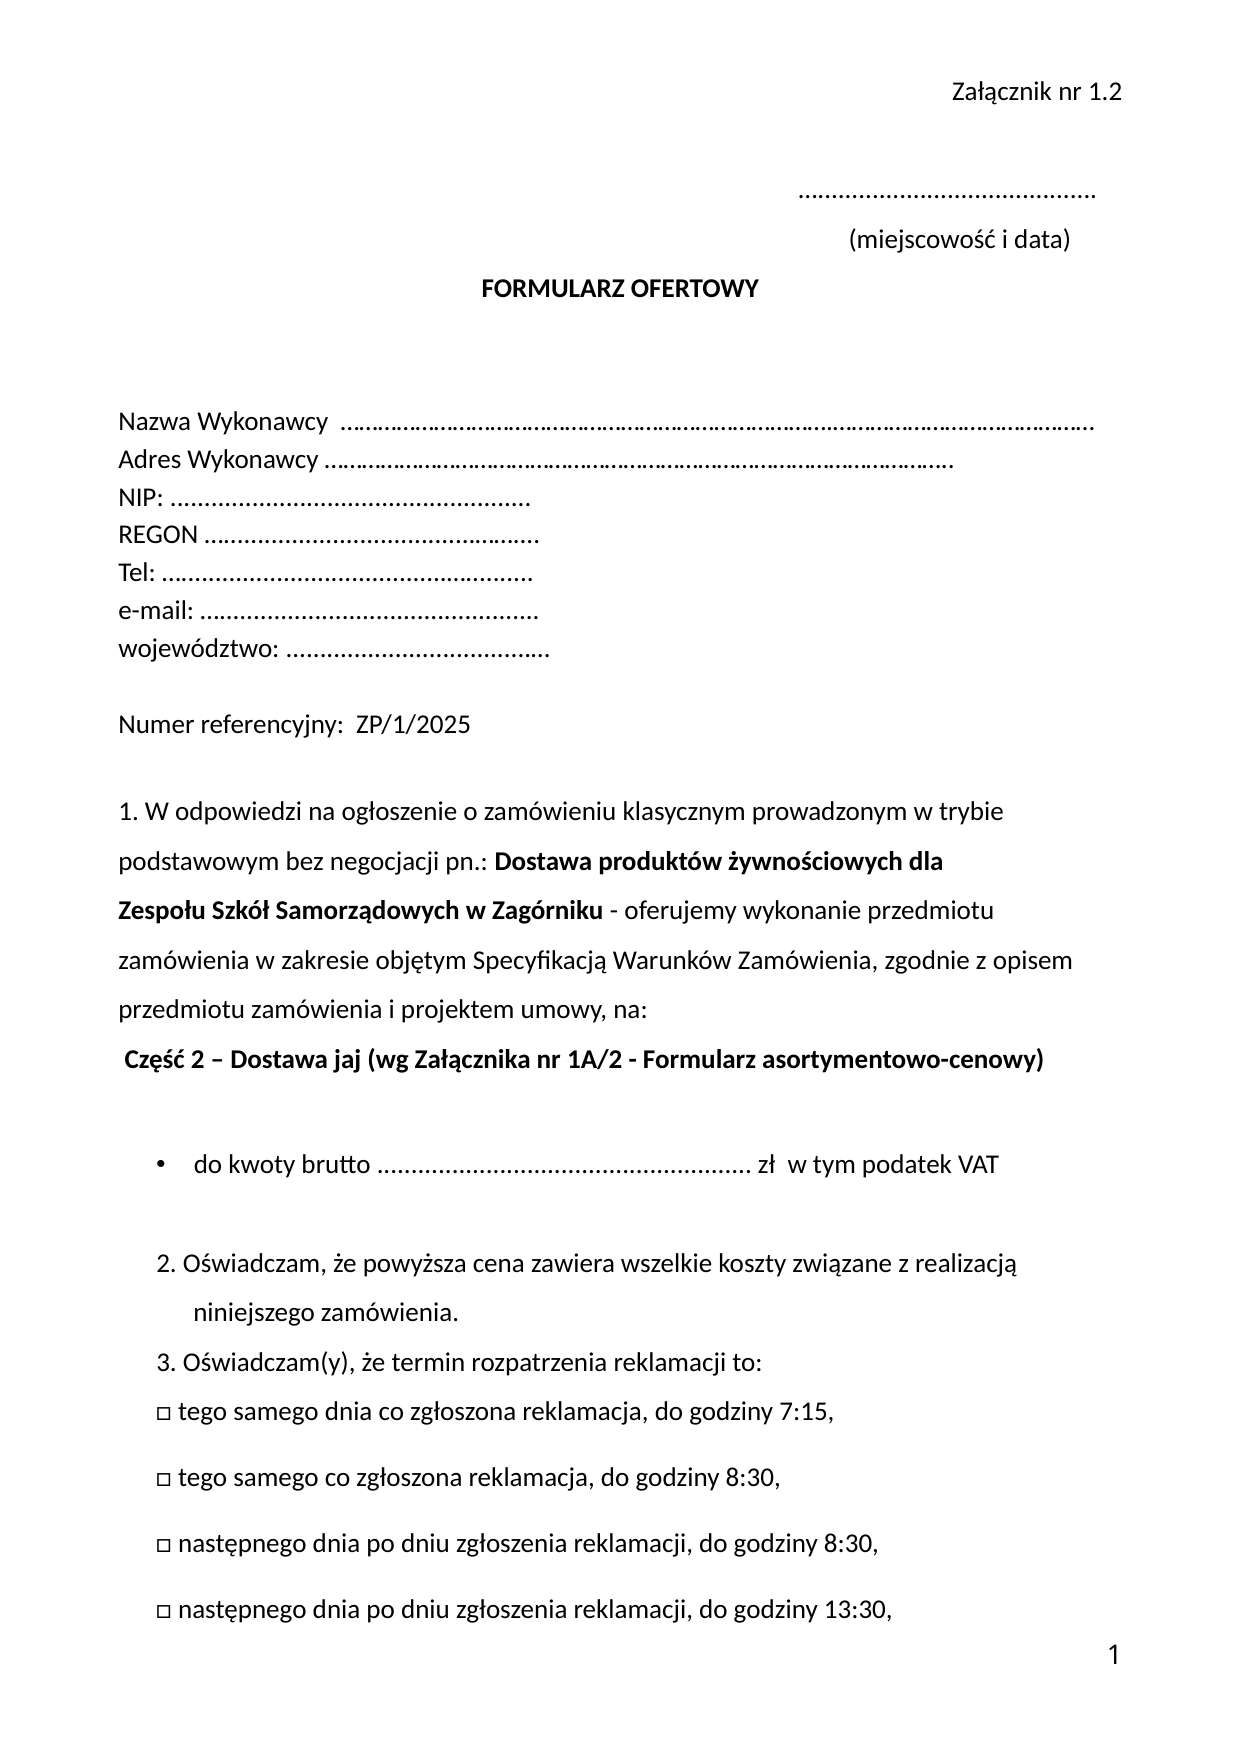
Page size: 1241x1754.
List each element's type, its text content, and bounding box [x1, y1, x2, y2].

text Tel: ….......................................….......... [118, 556, 1122, 588]
text e-mail: …............................................... [118, 593, 1122, 626]
text Adres Wykonawcy ……………………………………………………………………………………….. [118, 442, 1122, 475]
text Część 2 – Dostawa jaj (wg Załącznika nr 1A/2 - Formularz asortymentowo-cenowy) [118, 1042, 1122, 1075]
text NIP: ..................................................... [118, 480, 1122, 513]
text Numer referencyjny: ZP/1/2025 [118, 707, 1122, 740]
list □ następnego dnia po dniu zgłoszenia reklamacji, do godziny 13:30, [155, 1592, 1122, 1625]
text REGON ….....................................…….... [118, 518, 1122, 551]
text Nazwa Wykonawcy …………………………………………………………………….…………………………………… [118, 404, 1122, 437]
list □ tego samego dnia co zgłoszona reklamacja, do godziny 7:15, [155, 1394, 1122, 1427]
list Oświadczam(y), że termin rozpatrzenia reklamacji to: [156, 1345, 1122, 1378]
list □ następnego dnia po dniu zgłoszenia reklamacji, do godziny 8:30, [155, 1526, 1122, 1559]
text Załącznik nr 1.2 [118, 74, 1122, 107]
text województwo: ....................................… [118, 631, 1122, 664]
text Zespołu Szkół Samorządowych w Zagórniku - oferujemy wykonanie przedmiotu zamówienia w zakresie objętym Specyfikacją Warunków Zamówienia, zgodnie z opisem przedmiotu zamówienia i projektem umowy, na: [118, 893, 1122, 1026]
list □ tego samego co zgłoszona reklamacja, do godziny 8:30, [155, 1460, 1122, 1493]
list Oświadczam, że powyższa cena zawiera wszelkie koszty związane z realizacją niniejszego zamówienia. [156, 1246, 1122, 1328]
text (miejscowość i data) FORMULARZ OFERTOWY [118, 222, 1122, 305]
list do kwoty brutto ....................................................... zł w tym podatek VAT [156, 1147, 1122, 1180]
text 1. W odpowiedzi na ogłoszenie o zamówieniu klasycznym prowadzonym w trybie podstawowym bez negocjacji pn.: Dostawa produktów żywnościowych dla [118, 794, 1122, 877]
text …......................................... [118, 173, 1122, 206]
